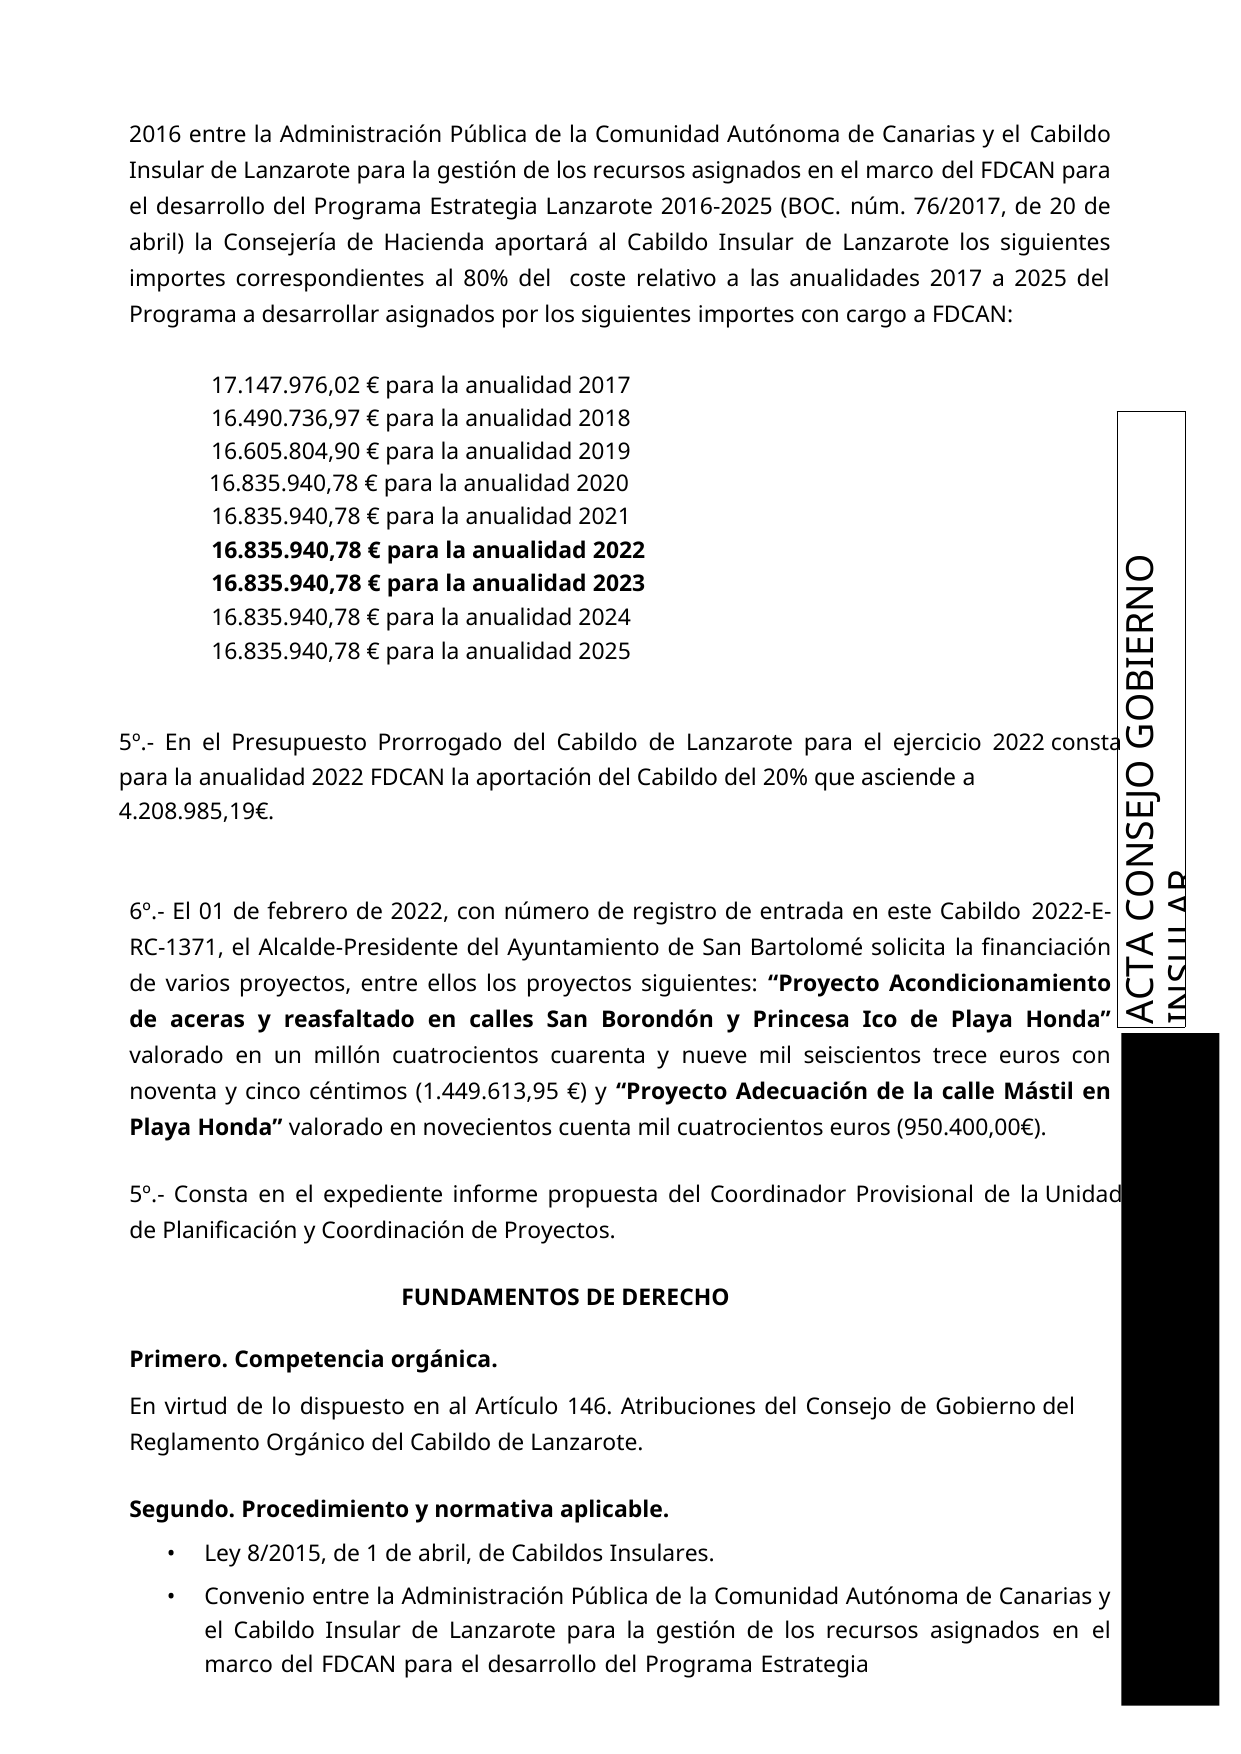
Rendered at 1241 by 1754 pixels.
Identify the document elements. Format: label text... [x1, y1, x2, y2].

text 16.835.940,78 € para la anualidad 2023 [211, 567, 1134, 599]
text 16.835.940,78 € para la anualidad 2025 [211, 635, 1134, 666]
text En virtud de lo dispuesto en al Artículo 146. Atribuciones del Consejo de Gobierno del Reglamento Orgánico del Cabildo de Lanzarote. [129, 1390, 1121, 1457]
text 5º.- En el Presupuesto Prorrogado del Cabildo de Lanzarote para el ejercicio 2022 consta para la anualidad 2022 FDCAN la aportación del Cabildo del 20% que asciende a 4.208.985,19€. [119, 726, 1123, 826]
text ACTA CONSEJO GOBIERNO INSULAR [1118, 414, 1183, 1027]
text 17.147.976,02 € para la anualidad 2017 [211, 369, 1134, 400]
text 16.605.804,90 € para la anualidad 2019 [211, 435, 1134, 466]
text 16.490.736,97 € para la anualidad 2018 [211, 402, 1134, 434]
subtitle Segundo. Procedimiento y normativa aplicable. [129, 1493, 1121, 1524]
subtitle 16.835.940,78 € para la anualidad 2022 [211, 533, 1134, 565]
text 16.835.940,78 € para la anualidad 2024 [211, 601, 1134, 632]
list Ley 8/2015, de 1 de abril, de Cabildos Insulares. [167, 1537, 1121, 1568]
text 2016 entre la Administración Pública de la Comunidad Autónoma de Canarias y el Cabildo Insular de Lanzarote para la gestión de los recursos asignados en el marco del FDCAN para el desarrollo del Programa Estrategia Lanzarote 2016-2025 (BOC. núm. 76/2017, de 20 de abril) la Consejería de Hacienda aportará al Cabildo Insular de Lanzarote los siguientes importes correspondientes al 80% del coste relativo a las anualidades 2017 a 2025 del Programa a desarrollar asignados por los siguientes importes con cargo a FDCAN: [129, 118, 1111, 329]
text 6º.- El 01 de febrero de 2022, con número de registro de entrada en este Cabildo 2022-E-RC-1371, el Alcalde-Presidente del Ayuntamiento de San Bartolomé solicita la financiación de varios proyectos, entre ellos los proyectos siguientes: “Proyecto Acondicionamiento de aceras y reasfaltado en calles San Borondón y Princesa Ico de Playa Honda” valorado en un millón cuatrocientos cuarenta y nueve mil seiscientos trece euros con noventa y cinco céntimos (1.449.613,95 €) y “Proyecto Adecuación de la calle Mástil en Playa Honda” valorado en novecientos cuenta mil cuatrocientos euros (950.400,00€). [129, 895, 1111, 1142]
subtitle FUNDAMENTOS DE DERECHO [401, 1281, 1121, 1312]
text 16.835.940,78 € para la anualidad 2020 [209, 466, 1134, 498]
text 16.835.940,78 € para la anualidad 2021 [211, 500, 1134, 531]
text 5º.- Consta en el expediente informe propuesta del Coordinador Provisional de la Unidad de Planificación y Coordinación de Proyectos. [129, 1178, 1121, 1245]
list Convenio entre la Administración Pública de la Comunidad Autónoma de Canarias y el Cabildo Insular de Lanzarote para la gestión de los recursos asignados en el marco del FDCAN para el desarrollo del Programa Estrategia [167, 1580, 1111, 1680]
text Primero. Competencia orgánica. [129, 1343, 1121, 1374]
